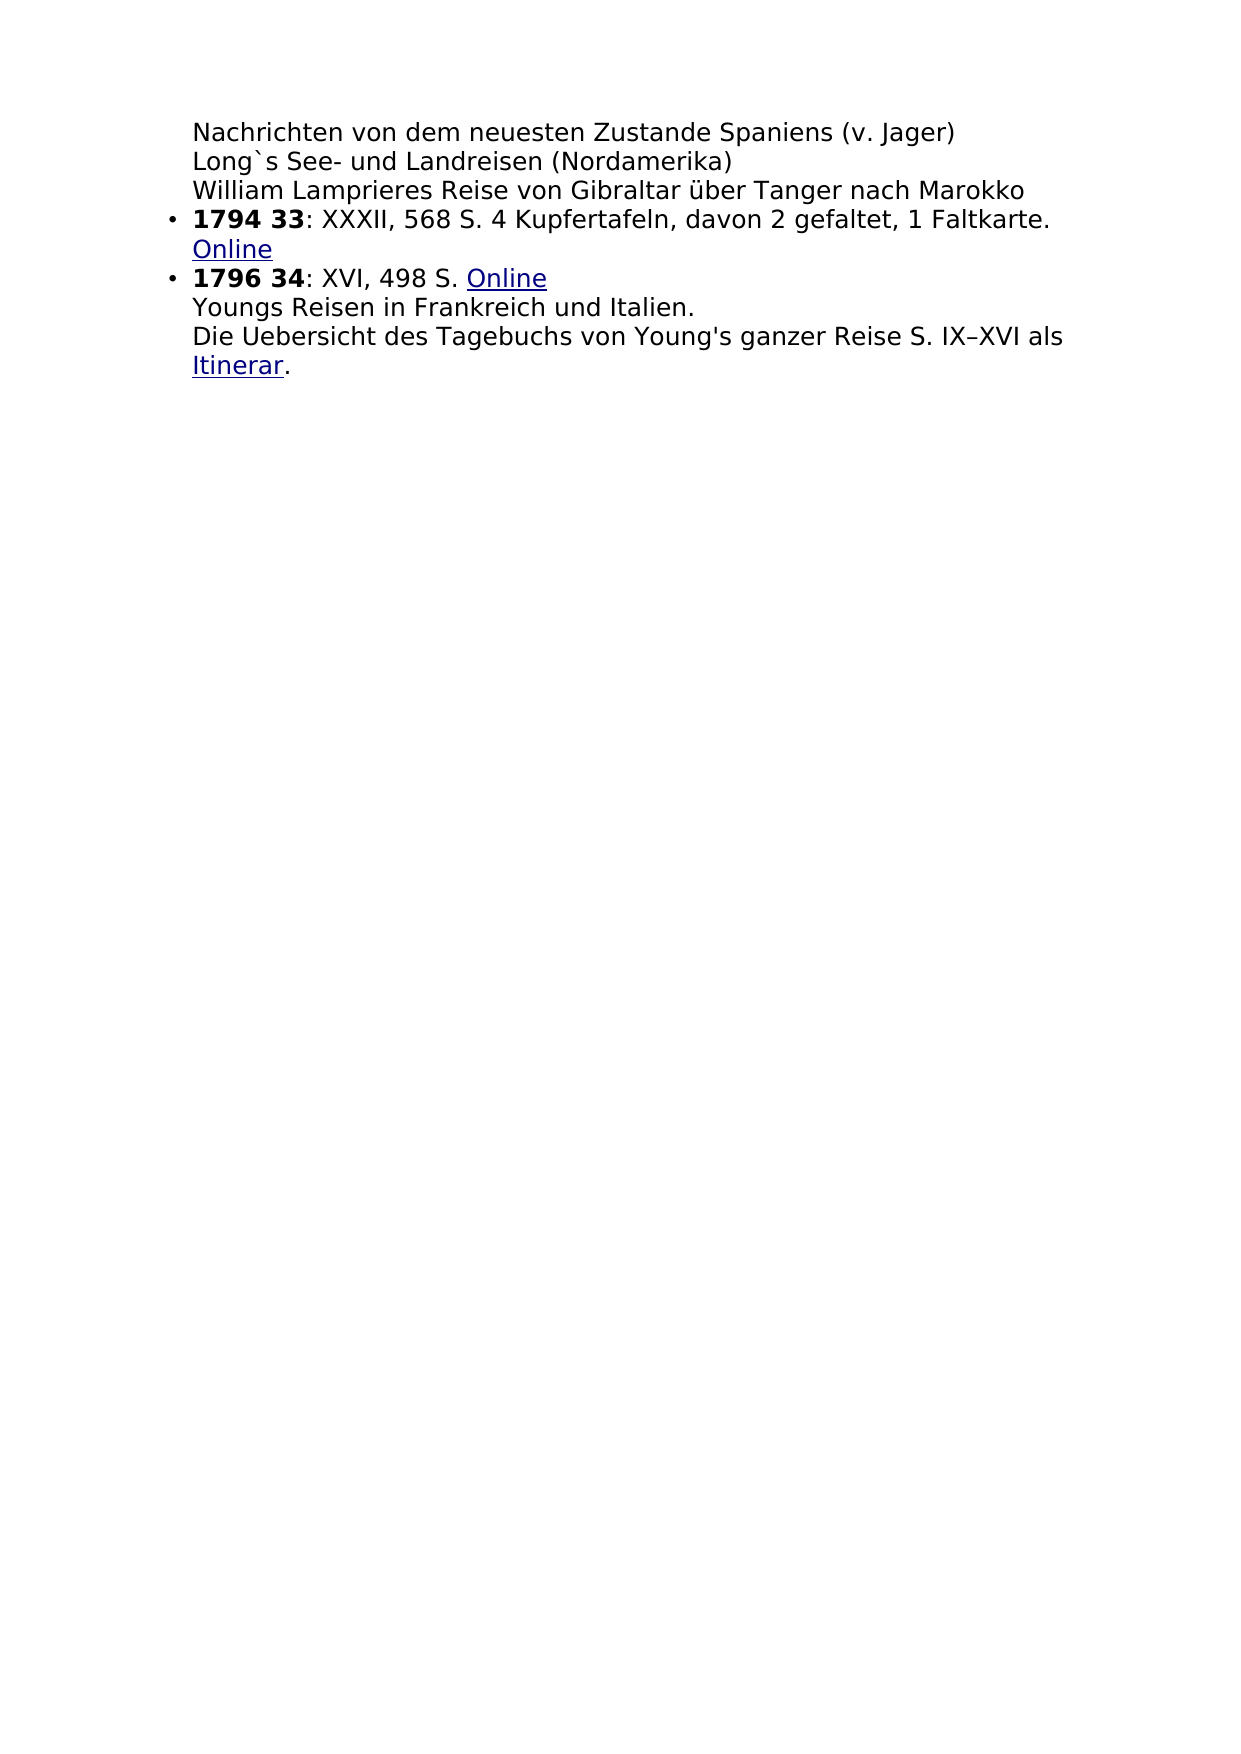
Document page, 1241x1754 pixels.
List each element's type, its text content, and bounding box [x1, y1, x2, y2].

list 1796 34: XVI, 498 S. Online Youngs Reisen in Frankreich und Italien. Die Uebersicht des Tagebuchs von Young's ganzer Reise S. IX–XVI als Itinerar. [177, 264, 1122, 381]
list 1794 33: XXXII, 568 S. 4 Kupfertafeln, davon 2 gefaltet, 1 Faltkarte. Online [177, 206, 1122, 264]
list Nachrichten von dem neuesten Zustande Spaniens (v. Jager) Long`s See- und Landreisen (Nordamerika) William Lamprieres Reise von Gibraltar über Tanger nach Marokko [177, 118, 1122, 206]
